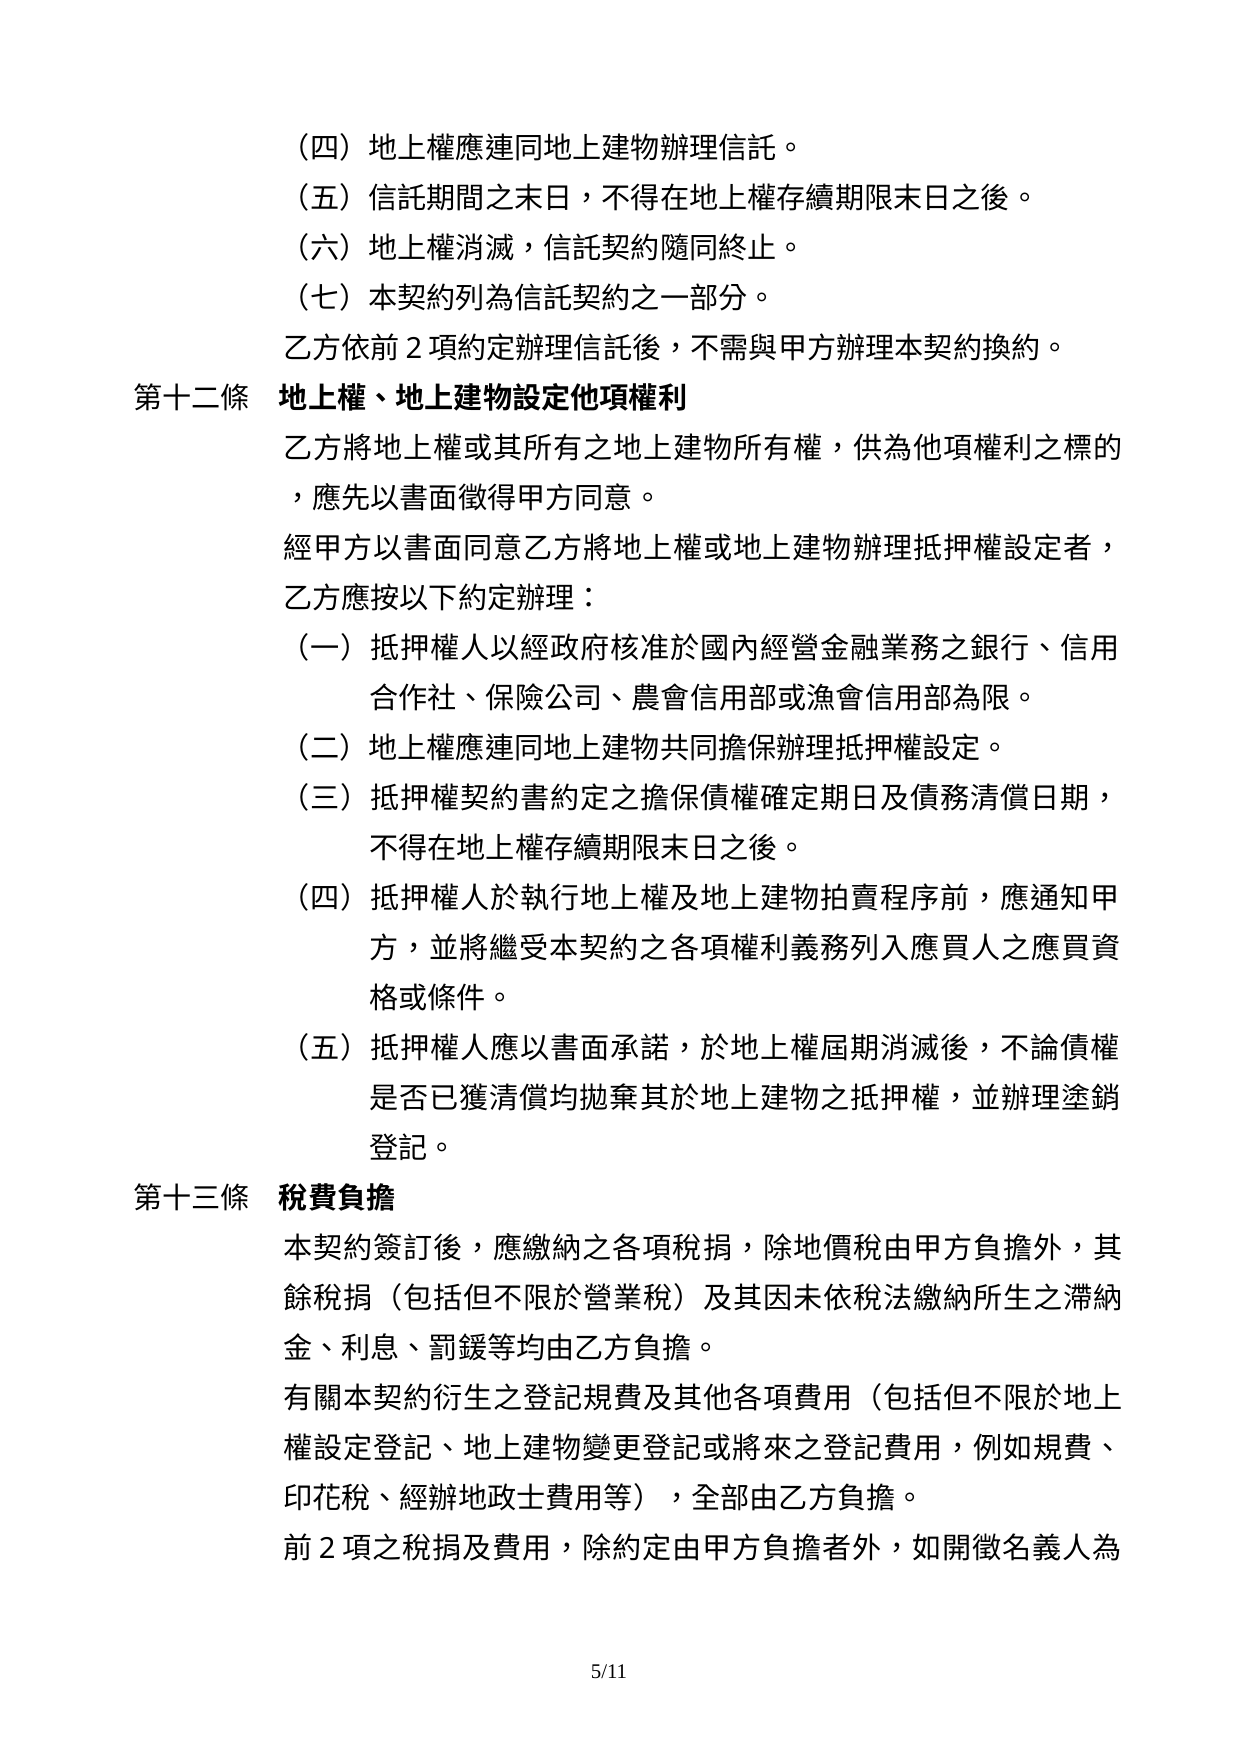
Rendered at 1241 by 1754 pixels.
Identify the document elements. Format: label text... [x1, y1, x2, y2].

text （五）信託期間之末日，不得在地上權存續期限末日之後。 [281, 168, 1122, 218]
text 乙方依前2項約定辦理信託後，不需與甲方辦理本契約換約。 [283, 318, 1122, 368]
text （一）抵押權人以經政府核准於國內經營金融業務之銀行、信用合作社、保險公司、農會信用部或漁會信用部為限。 [281, 618, 1122, 718]
text （四）地上權應連同地上建物辦理信託。 [281, 118, 1122, 168]
text 乙方將地上權或其所有之地上建物所有權，供為他項權利之標的，應先以書面徵得甲方同意。 [283, 418, 1122, 518]
text 本契約簽訂後，應繳納之各項稅捐，除地價稅由甲方負擔外，其餘稅捐（包括但不限於營業稅）及其因未依稅法繳納所生之滯納金、利息、罰鍰等均由乙方負擔。 [283, 1218, 1122, 1368]
text （三）抵押權契約書約定之擔保債權確定期日及債務清償日期，不得在地上權存續期限末日之後。 [281, 768, 1122, 868]
text 第十三條 稅費負擔 [133, 1168, 1122, 1218]
text （四）抵押權人於執行地上權及地上建物拍賣程序前，應通知甲方，並將繼受本契約之各項權利義務列入應買人之應買資格或條件。 [281, 868, 1122, 1018]
text （二）地上權應連同地上建物共同擔保辦理抵押權設定。 [281, 718, 1122, 768]
text 第十二條 地上權、地上建物設定他項權利 [133, 368, 1122, 418]
text 經甲方以書面同意乙方將地上權或地上建物辦理抵押權設定者，乙方應按以下約定辦理： [283, 518, 1122, 618]
text 有關本契約衍生之登記規費及其他各項費用（包括但不限於地上權設定登記、地上建物變更登記或將來之登記費用，例如規費、印花稅、經辦地政士費用等），全部由乙方負擔。 [283, 1368, 1122, 1518]
text 前2項之稅捐及費用，除約定由甲方負擔者外，如開徵名義人為 [283, 1518, 1122, 1568]
text （五）抵押權人應以書面承諾，於地上權屆期消滅後，不論債權是否已獲清償均拋棄其於地上建物之抵押權，並辦理塗銷登記。 [281, 1018, 1122, 1168]
text （七）本契約列為信託契約之一部分。 [281, 268, 1122, 318]
text （六）地上權消滅，信託契約隨同終止。 [281, 218, 1122, 268]
